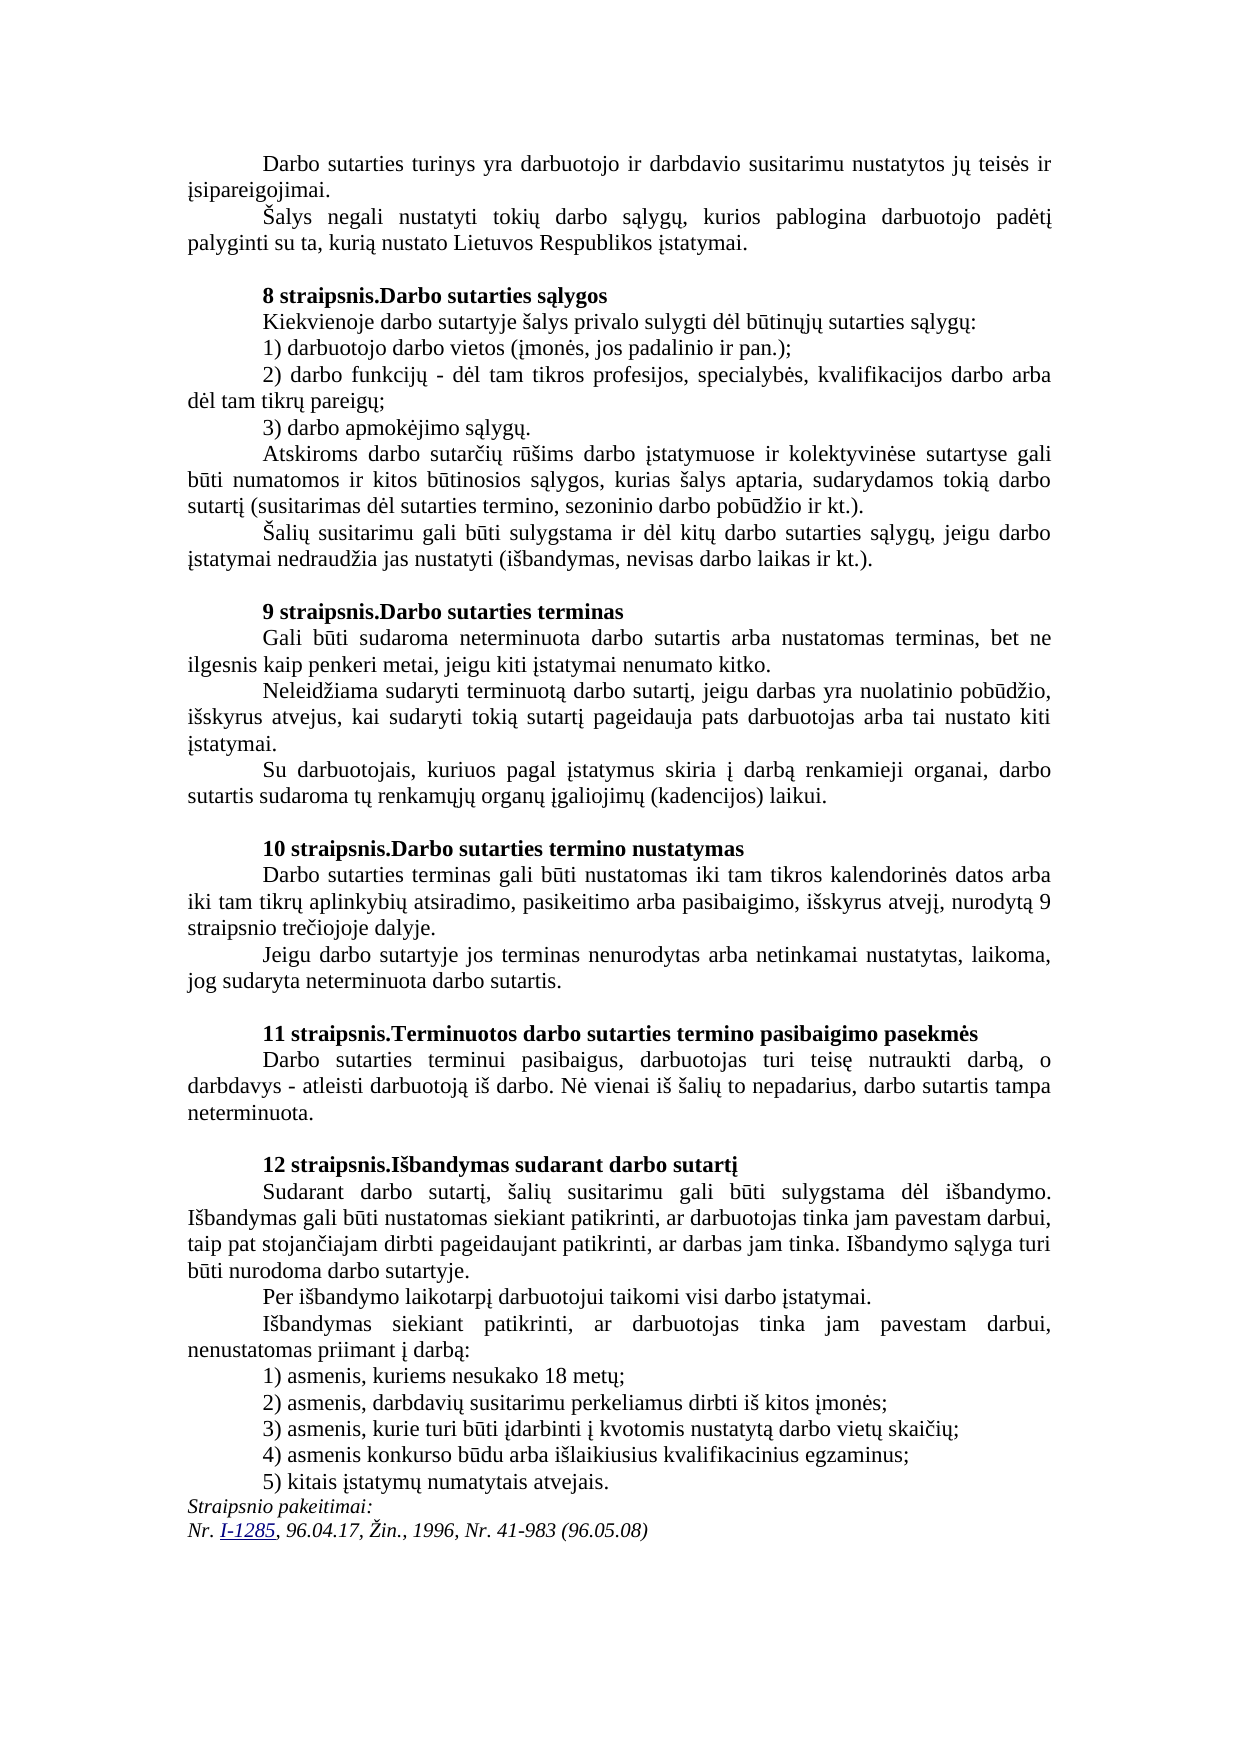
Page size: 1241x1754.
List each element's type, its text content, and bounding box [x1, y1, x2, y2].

text Straipsnio pakeitimai: [187, 1494, 1053, 1518]
text Per išbandymo laikotarpį darbuotojui taikomi visi darbo įstatymai. [187, 1283, 1053, 1309]
text 5) kitais įstatymų numatytais atvejais. [187, 1468, 1053, 1494]
text Su darbuotojais, kuriuos pagal įstatymus skiria į darbą renkamieji organai, darbo sutartis sudaroma tų renkamųjų organų įgaliojimų (kadencijos) laikui. [187, 756, 1053, 809]
text Šalių susitarimu gali būti sulygstama ir dėl kitų darbo sutarties sąlygų, jeigu darbo įstatymai nedraudžia jas nustatyti (išbandymas, nevisas darbo laikas ir kt.). [187, 519, 1053, 572]
text Neleidžiama sudaryti terminuotą darbo sutartį, jeigu darbas yra nuolatinio pobūdžio, išskyrus atvejus, kai sudaryti tokią sutartį pageidauja pats darbuotojas arba tai nustato kiti įstatymai. [187, 677, 1053, 756]
text 2) darbo funkcijų - dėl tam tikros profesijos, specialybės, kvalifikacijos darbo arba dėl tam tikrų pareigų; [187, 361, 1053, 413]
text Darbo sutarties turinys yra darbuotojo ir darbdavio susitarimu nustatytos jų teisės ir įsipareigojimai. [187, 150, 1053, 203]
text Nr. I-1285, 96.04.17, Žin., 1996, Nr. 41-983 (96.05.08) [187, 1518, 1053, 1542]
text 12 straipsnis.Išbandymas sudarant darbo sutartį [187, 1151, 1053, 1178]
text 2) asmenis, darbdavių susitarimu perkeliamus dirbti iš kitos įmonės; [187, 1389, 1053, 1415]
text 10 straipsnis.Darbo sutarties termino nustatymas [187, 835, 1053, 862]
text 3) darbo apmokėjimo sąlygų. [187, 413, 1053, 440]
text Atskiroms darbo sutarčių rūšims darbo įstatymuose ir kolektyvinėse sutartyse gali būti numatomos ir kitos būtinosios sąlygos, kurias šalys aptaria, sudarydamos tokią darbo sutartį (susitarimas dėl sutarties termino, sezoninio darbo pobūdžio ir kt.). [187, 440, 1053, 519]
text 11 straipsnis.Terminuotos darbo sutarties termino pasibaigimo pasekmės [187, 1020, 1053, 1046]
text 8 straipsnis.Darbo sutarties sąlygos [187, 282, 1053, 308]
text Šalys negali nustatyti tokių darbo sąlygų, kurios pablogina darbuotojo padėtį palyginti su ta, kurią nustato Lietuvos Respublikos įstatymai. [187, 203, 1053, 255]
text 3) asmenis, kurie turi būti įdarbinti į kvotomis nustatytą darbo vietų skaičių; [187, 1415, 1053, 1441]
text Jeigu darbo sutartyje jos terminas nenurodytas arba netinkamai nustatytas, laikoma, jog sudaryta neterminuota darbo sutartis. [187, 941, 1053, 993]
text 1) asmenis, kuriems nesukako 18 metų; [187, 1362, 1053, 1389]
text Sudarant darbo sutartį, šalių susitarimu gali būti sulygstama dėl išbandymo. Išbandymas gali būti nustatomas siekiant patikrinti, ar darbuotojas tinka jam pavestam darbui, taip pat stojančiajam dirbti pageidaujant patikrinti, ar darbas jam tinka. Išbandymo sąlyga turi būti nurodoma darbo sutartyje. [187, 1178, 1053, 1283]
text Kiekvienoje darbo sutartyje šalys privalo sulygti dėl būtinųjų sutarties sąlygų: [187, 308, 1053, 334]
text Išbandymas siekiant patikrinti, ar darbuotojas tinka jam pavestam darbui, nenustatomas priimant į darbą: [187, 1309, 1053, 1362]
text Gali būti sudaroma neterminuota darbo sutartis arba nustatomas terminas, bet ne ilgesnis kaip penkeri metai, jeigu kiti įstatymai nenumato kitko. [187, 624, 1053, 677]
text 4) asmenis konkurso būdu arba išlaikiusius kvalifikacinius egzaminus; [187, 1441, 1053, 1468]
text 1) darbuotojo darbo vietos (įmonės, jos padalinio ir pan.); [187, 334, 1053, 361]
text 9 straipsnis.Darbo sutarties terminas [187, 598, 1053, 624]
text Darbo sutarties terminui pasibaigus, darbuotojas turi teisę nutraukti darbą, o darbdavys - atleisti darbuotoją iš darbo. Nė vienai iš šalių to nepadarius, darbo sutartis tampa neterminuota. [187, 1046, 1053, 1125]
text Darbo sutarties terminas gali būti nustatomas iki tam tikros kalendorinės datos arba iki tam tikrų aplinkybių atsiradimo, pasikeitimo arba pasibaigimo, išskyrus atvejį, nurodytą 9 straipsnio trečiojoje dalyje. [187, 862, 1053, 941]
